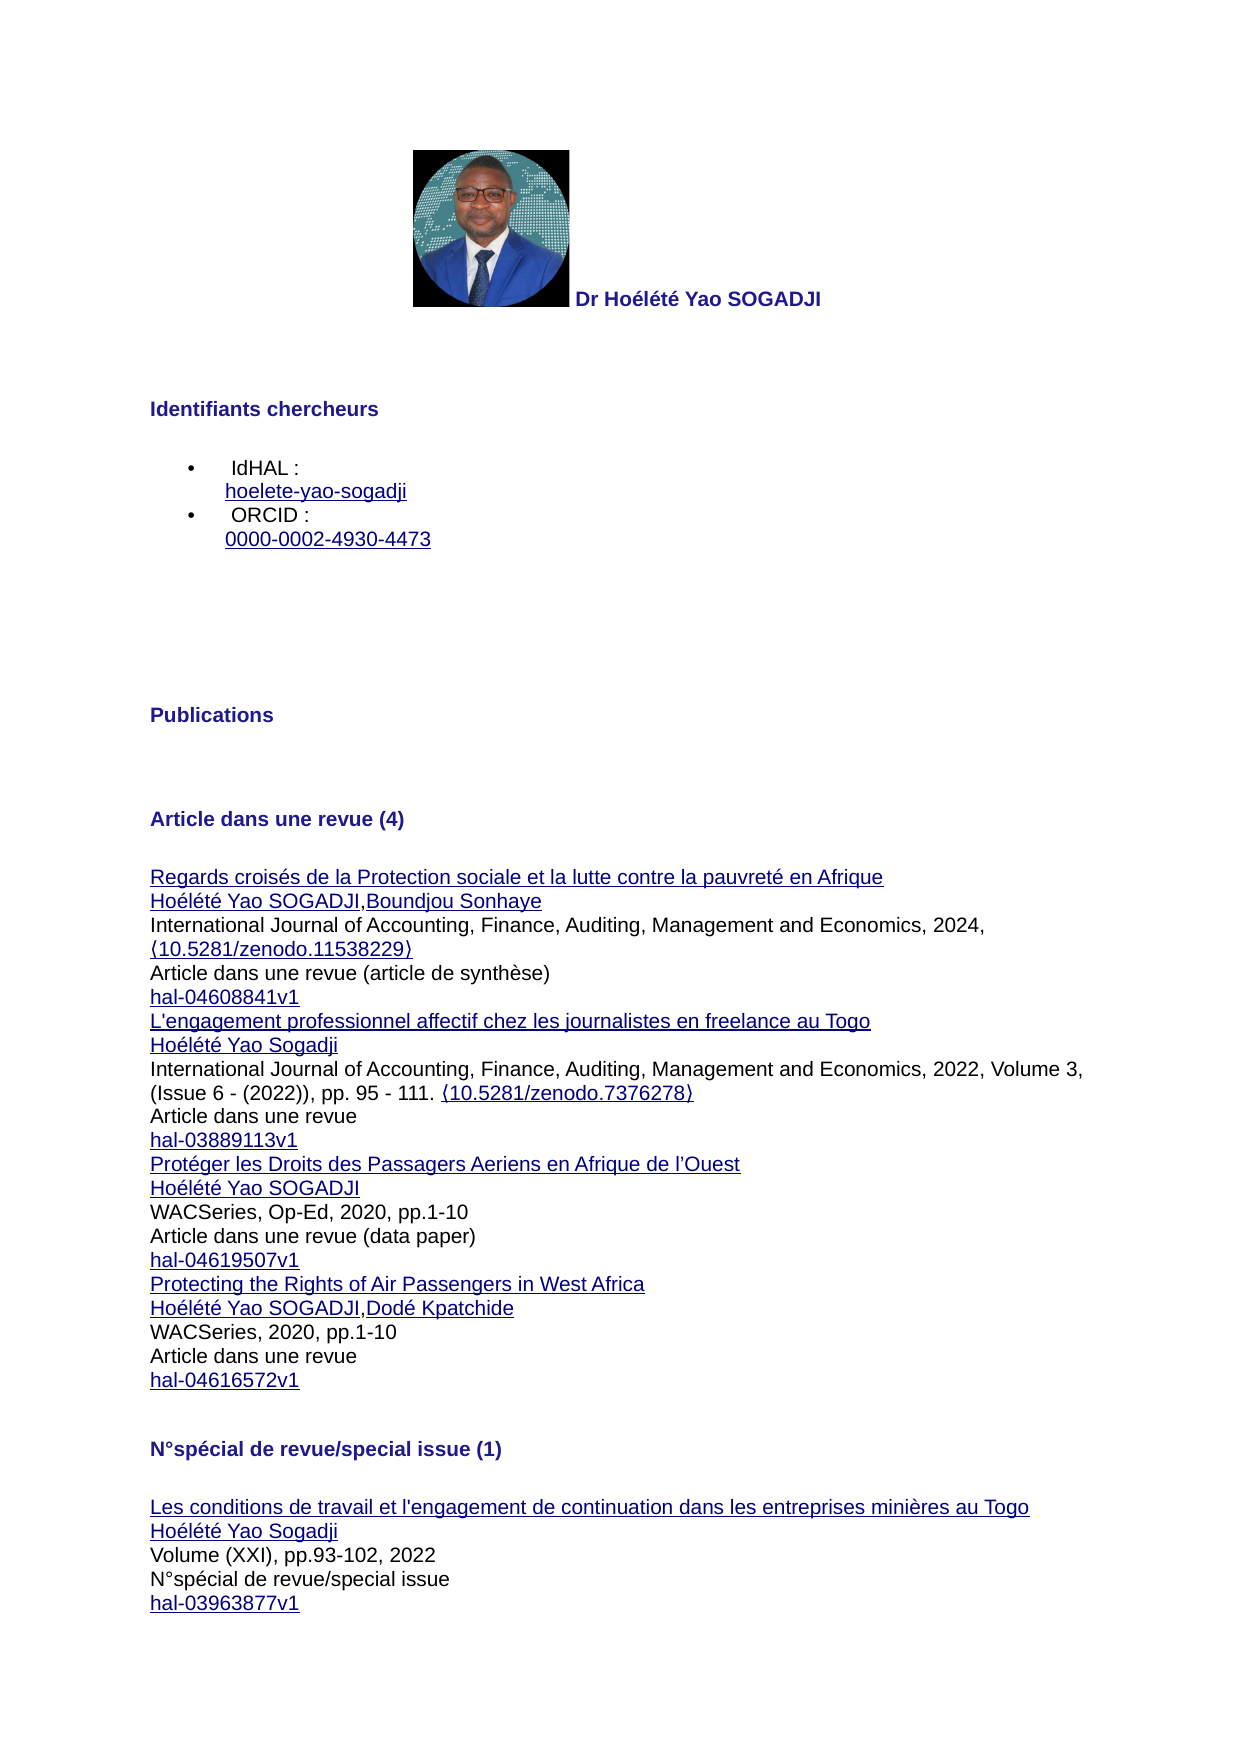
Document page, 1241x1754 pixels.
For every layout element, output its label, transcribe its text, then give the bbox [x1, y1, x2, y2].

subtitle Article dans une revue (4) [150, 806, 1090, 830]
table_cell L'engagement professionnel affectif chez les journalistes en freelance au Togo Hoélété Yao Sogadji International Journal of Accounting, Finance, Auditing, Management and Economics, 2022, Volume 3, (Issue 6 - (2022)), pp. 95 - 111. ⟨10.5281/zenodo.7376278⟩ Article dans une revue hal-03889113v1 [150, 1009, 1090, 1152]
subtitle Dr Hoélété Yao SOGADJI [150, 150, 1090, 311]
list 0000-0002-4930-4473 [187, 527, 1090, 551]
subtitle Publications [150, 703, 1090, 727]
table_cell Protecting the Rights of Air Passengers in West Africa Hoélété Yao SOGADJI,Dodé Kpatchide WACSeries, 2020, pp.1-10 Article dans une revue hal-04616572v1 [150, 1272, 1090, 1392]
table_header Regards croisés de la Protection sociale et la lutte contre la pauvreté en Afrique Hoélété Yao SOGADJI,Boundjou Sonhaye International Journal of Accounting, Finance, Auditing, Management and Economics, 2024, ⟨10.5281/zenodo.11538229⟩ Article dans une revue (article de synthèse) hal-04608841v1 [150, 865, 1090, 1008]
subtitle Identifiants chercheurs [150, 397, 1090, 421]
picture [413, 150, 570, 307]
list IdHAL : [187, 455, 1090, 479]
list ORCID : [187, 503, 1090, 527]
subtitle N°spécial de revue/special issue (1) [150, 1437, 1090, 1461]
table_cell Protéger les Droits des Passagers Aeriens en Afrique de l’Ouest Hoélété Yao SOGADJI WACSeries, Op-Ed, 2020, pp.1-10 Article dans une revue (data paper) hal-04619507v1 [150, 1152, 1090, 1272]
table_header Les conditions de travail et l'engagement de continuation dans les entreprises minières au Togo Hoélété Yao Sogadji Volume (XXI), pp.93-102, 2022 N°spécial de revue/special issue hal-03963877v1 [150, 1495, 1090, 1615]
list hoelete-yao-sogadji [187, 479, 1090, 503]
